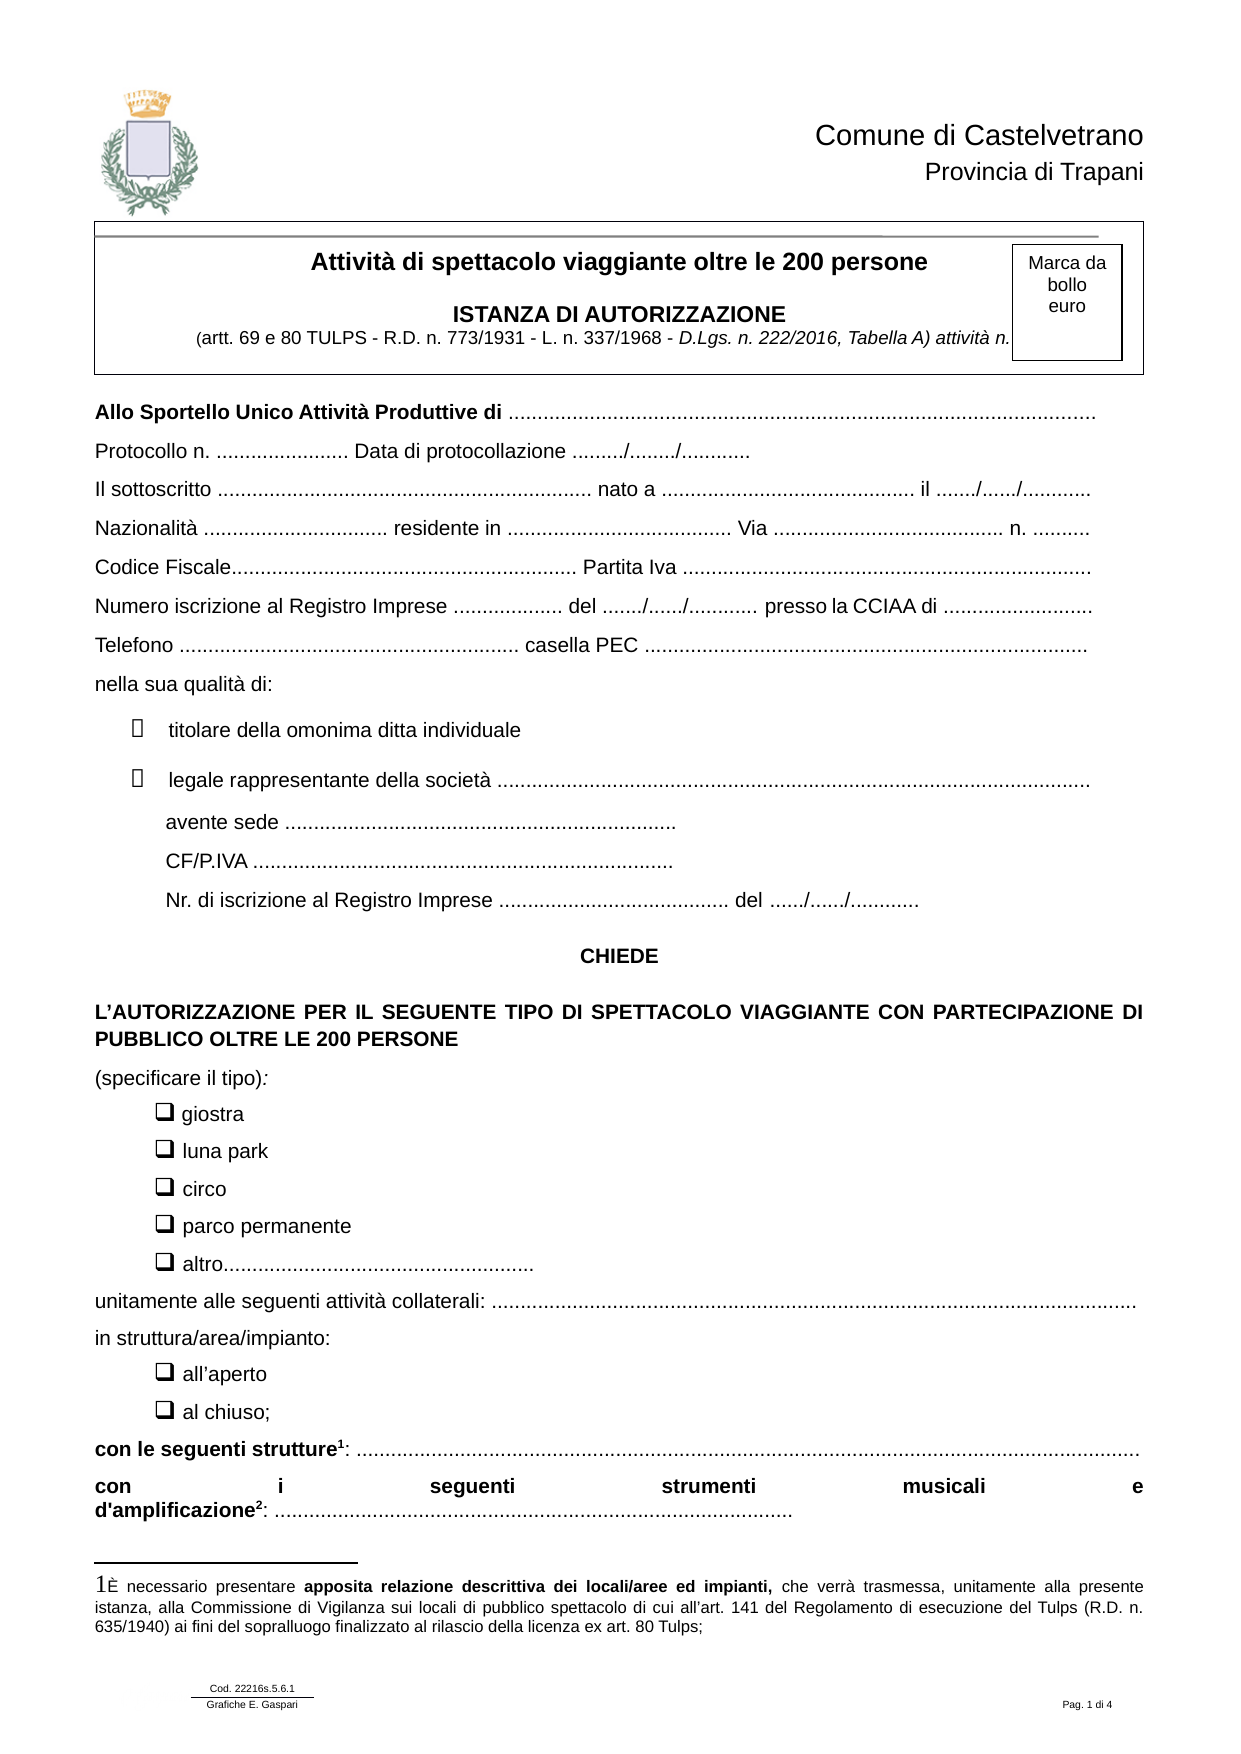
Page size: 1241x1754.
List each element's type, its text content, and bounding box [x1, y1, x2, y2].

text unitamente alle seguenti attività collaterali: ................................................................................................................ [94, 1289, 1144, 1313]
text Protocollo n. ....................... Data di protocollazione ........./......../............ [94, 438, 1144, 462]
text  legale rappresentante della società ....................................................................................................... [130, 760, 1144, 794]
text L’AUTORIZZAZIONE PER IL SEGUENTE TIPO DI SPETTACOLO VIAGGIANTE CON PARTECIPAZIONE DI PUBBLICO OLTRE LE 200 PERSONE [94, 1000, 1144, 1051]
text È necessario presentare apposita relazione descrittiva dei locali/aree ed impianti, che verrà trasmessa, unitamente alla presente istanza, alla Commissione di Vigilanza sui locali di pubblico spettacolo di cui all’art. 141 del Regolamento di esecuzione del Tulps (R.D. n. 635/1940) ai fini del sopralluogo finalizzato al rilascio della licenza ex art. 80 Tulps; [94, 1569, 1144, 1636]
text Il sottoscritto ................................................................. nato a ............................................ il ......./....../............ [94, 477, 1144, 501]
picture [98, 87, 200, 219]
text  all’aperto [153, 1362, 1144, 1387]
table_header Attività di spettacolo viaggiante oltre le 200 persone ISTANZA DI AUTORIZZAZIONE (artt. 69 e 80 TULPS - R.D. n. 773/1931 - L. n. 337/1968 - D.Lgs. n. 222/2016, Tabella A) attività n. 82) [95, 222, 1143, 373]
text con le seguenti strutture: ........................................................................................................................................ [94, 1437, 1144, 1461]
text nella sua qualità di: [94, 672, 1144, 696]
text CHIEDE [94, 944, 1144, 968]
text Numero iscrizione al Registro Imprese ................... del ......./....../............ presso la CCIAA di .......................... [94, 594, 1144, 618]
text  circo [153, 1177, 1144, 1202]
text Nr. di iscrizione al Registro Imprese ........................................ del ....../....../............ [165, 888, 1144, 912]
text Comune di Castelvetrano [200, 118, 1144, 152]
text con i seguenti strumenti musicali e d'amplificazione: .......................................................................................... [94, 1474, 1144, 1522]
text in struttura/area/impianto: [94, 1326, 1144, 1350]
text  parco permanente [153, 1214, 1144, 1239]
text CF/P.IVA ......................................................................... [165, 849, 1144, 873]
text Telefono ........................................................... casella PEC ............................................................................. [94, 633, 1144, 657]
text avente sede .................................................................... [165, 810, 1144, 834]
text Codice Fiscale............................................................ Partita Iva ....................................................................... [94, 555, 1144, 579]
text  luna park [153, 1139, 1144, 1164]
text  titolare della omonima ditta individuale [130, 710, 1144, 744]
text  altro...................................................... [153, 1252, 1144, 1277]
text Nazionalità ................................ residente in ....................................... Via ........................................ n. .......... [94, 516, 1144, 540]
text Allo Sportello Unico Attività Produttive di [94, 399, 1144, 423]
text (specificare il tipo): [94, 1065, 1144, 1089]
text Provincia di Trapani [200, 157, 1144, 185]
text  al chiuso; [153, 1400, 1144, 1425]
text  giostra [153, 1102, 1144, 1127]
